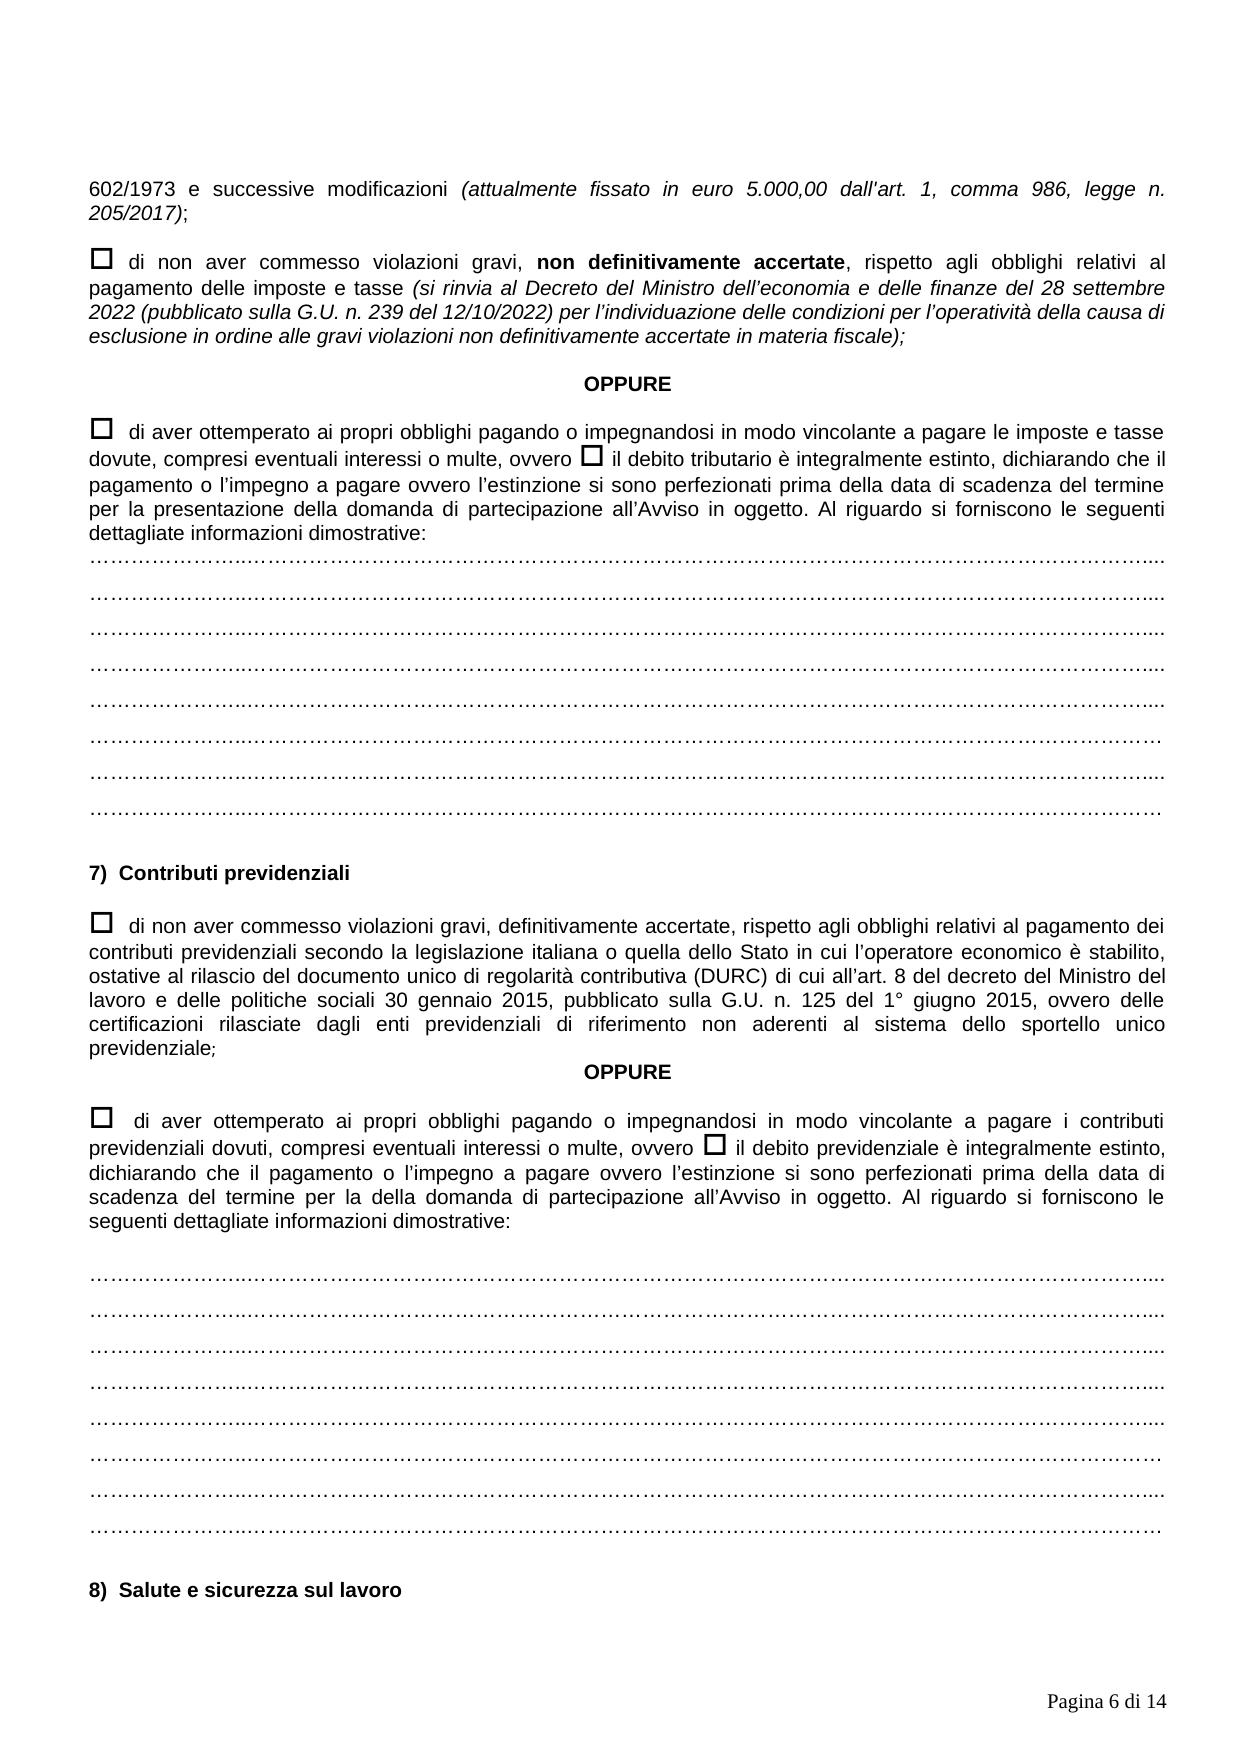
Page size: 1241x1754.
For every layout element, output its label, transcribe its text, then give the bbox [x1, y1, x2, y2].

text …………………..…………………………………………………………………………………………………………………....…………………..…………………………………………………………………………………………………………………… [89, 1477, 1167, 1537]
text …………………..…………………………………………………………………………………………………………………....…………………..…………………………………………………………………………………………………………………… [89, 760, 1167, 820]
text 602/1973 e successive modificazioni (attualmente fissato in euro 5.000,00 dall'art. 1, comma 986, legge n. 205/2017); [89, 177, 1167, 225]
text …………………..…………………………………………………………………………………………………………………....…………………..…………………………………………………………………………………………………………………....…………………..…………………………………………………………………………………………………………………....…………………..…………………………………………………………………………………………………………………....…………………..…………………………………………………………………………………………………………………....…………………..…………………………………………………………………………………………………………………… [89, 1262, 1167, 1466]
text 7) Contributi previdenziali [89, 861, 1167, 884]
text  di non aver commesso violazioni gravi, non definitivamente accertate, rispetto agli obblighi relativi al pagamento delle imposte e tasse (si rinvia al Decreto del Ministro dell’economia e delle finanze del 28 settembre 2022 (pubblicato sulla G.U. n. 239 del 12/10/2022) per l’individuazione delle condizioni per l’operatività della causa di esclusione in ordine alle gravi violazioni non definitivamente accertate in materia fiscale); [89, 249, 1167, 347]
text  di aver ottemperato ai propri obblighi pagando o impegnandosi in modo vincolante a pagare i contributi previdenziali dovuti, compresi eventuali interessi o multe, ovvero  il debito previdenziale è integralmente estinto, dichiarando che il pagamento o l’impegno a pagare ovvero l’estinzione si sono perfezionati prima della data di scadenza del termine per la della domanda di partecipazione all’Avviso in oggetto. Al riguardo si forniscono le seguenti dettagliate informazioni dimostrative: [89, 1108, 1167, 1233]
text 8) Salute e sicurezza sul lavoro [89, 1578, 1167, 1602]
text OPPURE [89, 1060, 1167, 1084]
text  di non aver commesso violazioni gravi, definitivamente accertate, rispetto agli obblighi relativi al pagamento dei contributi previdenziali secondo la legislazione italiana o quella dello Stato in cui l’operatore economico è stabilito, ostative al rilascio del documento unico di regolarità contributiva (DURC) di cui all’art. 8 del decreto del Ministro del lavoro e delle politiche sociali 30 gennaio 2015, pubblicato sulla G.U. n. 125 del 1° giugno 2015, ovvero delle certificazioni rilasciate dagli enti previdenziali di riferimento non aderenti al sistema dello sportello unico previdenziale; [89, 913, 1167, 1060]
text OPPURE [89, 371, 1167, 395]
text …………………..…………………………………………………………………………………………………………………....…………………..…………………………………………………………………………………………………………………....…………………..…………………………………………………………………………………………………………………....…………………..…………………………………………………………………………………………………………………....…………………..…………………………………………………………………………………………………………………....…………………..…………………………………………………………………………………………………………………… [89, 544, 1167, 748]
text  di aver ottemperato ai propri obblighi pagando o impegnandosi in modo vincolante a pagare le imposte e tasse dovute, compresi eventuali interessi o multe, ovvero  il debito tributario è integralmente estinto, dichiarando che il pagamento o l’impegno a pagare ovvero l’estinzione si sono perfezionati prima della data di scadenza del termine per la presentazione della domanda di partecipazione all’Avviso in oggetto. Al riguardo si forniscono le seguenti dettagliate informazioni dimostrative: [89, 419, 1167, 544]
